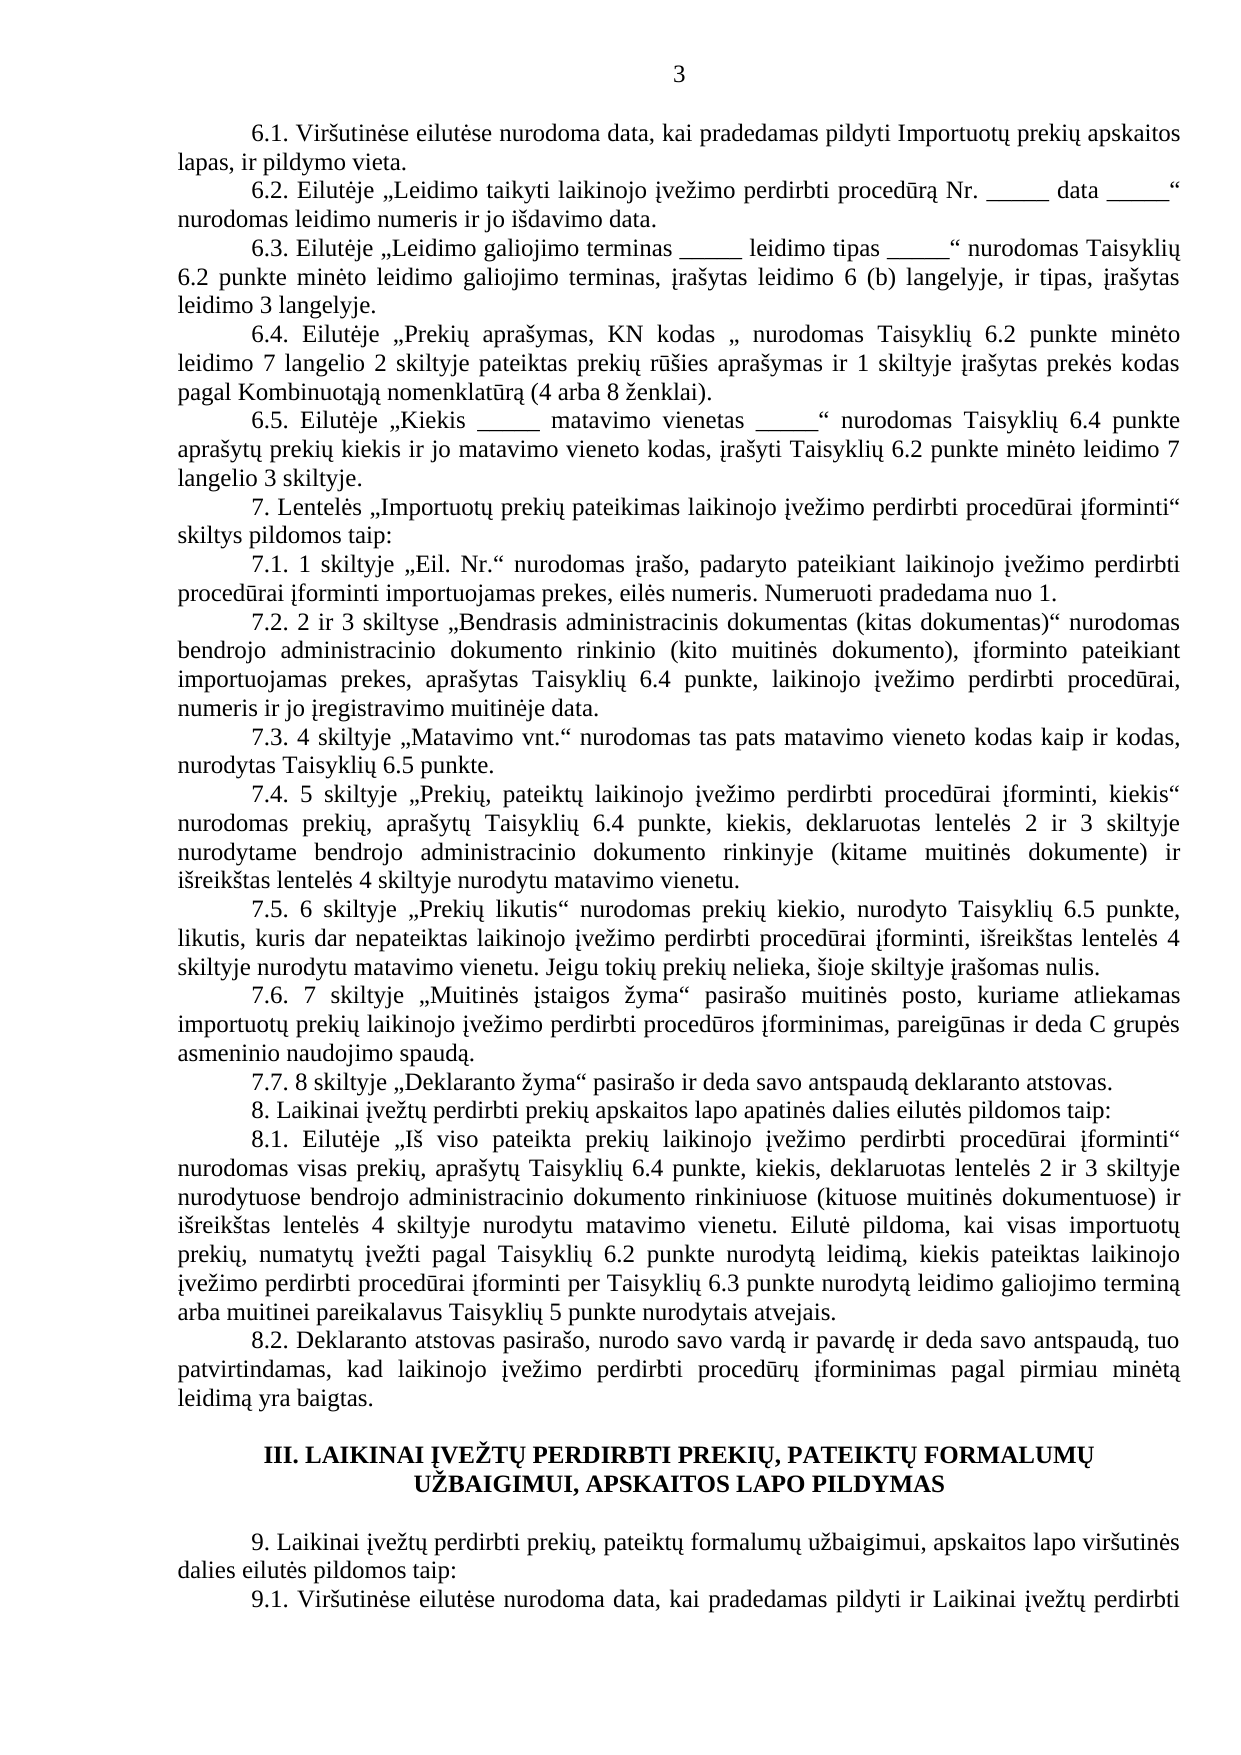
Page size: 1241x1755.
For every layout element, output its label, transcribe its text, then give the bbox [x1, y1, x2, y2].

text 9.1. Viršutinėse eilutėse nurodoma data, kai pradedamas pildyti ir Laikinai įvežtų perdirbti [177, 1584, 1181, 1613]
text 8.2. Deklaranto atstovas pasirašo, nurodo savo vardą ir pavardę ir deda savo antspaudą, tuo patvirtindamas, kad laikinojo įvežimo perdirbti procedūrų įforminimas pagal pirmiau minėtą leidimą yra baigtas. [177, 1326, 1181, 1412]
text 7.2. 2 ir 3 skiltyse „Bendrasis administracinis dokumentas (kitas dokumentas)“ nurodomas bendrojo administracinio dokumento rinkinio (kito muitinės dokumento), įforminto pateikiant importuojamas prekes, aprašytas Taisyklių 6.4 punkte, laikinojo įvežimo perdirbti procedūrai, numeris ir jo įregistravimo muitinėje data. [177, 607, 1181, 722]
text 7.5. 6 skiltyje „Prekių likutis“ nurodomas prekių kiekio, nurodyto Taisyklių 6.5 punkte, likutis, kuris dar nepateiktas laikinojo įvežimo perdirbti procedūrai įforminti, išreikštas lentelės 4 skiltyje nurodytu matavimo vienetu. Jeigu tokių prekių nelieka, šioje skiltyje įrašomas nulis. [177, 894, 1181, 981]
text 8. Laikinai įvežtų perdirbti prekių apskaitos lapo apatinės dalies eilutės pildomos taip: [177, 1096, 1181, 1124]
text 6.1. Viršutinėse eilutėse nurodoma data, kai pradedamas pildyti Importuotų prekių apskaitos lapas, ir pildymo vieta. [177, 118, 1181, 176]
text 7.3. 4 skiltyje „Matavimo vnt.“ nurodomas tas pats matavimo vieneto kodas kaip ir kodas, nurodytas Taisyklių 6.5 punkte. [177, 722, 1181, 779]
text 6.3. Eilutėje „Leidimo galiojimo terminas _____ leidimo tipas _____“ nurodomas Taisyklių 6.2 punkte minėto leidimo galiojimo terminas, įrašytas leidimo 6 (b) langelyje, ir tipas, įrašytas leidimo 3 langelyje. [177, 233, 1181, 319]
text 8.1. Eilutėje „Iš viso pateikta prekių laikinojo įvežimo perdirbti procedūrai įforminti“ nurodomas visas prekių, aprašytų Taisyklių 6.4 punkte, kiekis, deklaruotas lentelės 2 ir 3 skiltyje nurodytuose bendrojo administracinio dokumento rinkiniuose (kituose muitinės dokumentuose) ir išreikštas lentelės 4 skiltyje nurodytu matavimo vienetu. Eilutė pildoma, kai visas importuotų prekių, numatytų įvežti pagal Taisyklių 6.2 punkte nurodytą leidimą, kiekis pateiktas laikinojo įvežimo perdirbti procedūrai įforminti per Taisyklių 6.3 punkte nurodytą leidimo galiojimo terminą arba muitinei pareikalavus Taisyklių 5 punkte nurodytais atvejais. [177, 1124, 1181, 1326]
text III. LAIKINAI ĮVEŽTŲ PERDIRBTI PREKIŲ, PATEIKTŲ FORMALUMŲ UŽBAIGIMUI, APSKAITOS LAPO PILDYMAS [177, 1441, 1181, 1498]
text 6.4. Eilutėje „Prekių aprašymas, KN kodas „ nurodomas Taisyklių 6.2 punkte minėto leidimo 7 langelio 2 skiltyje pateiktas prekių rūšies aprašymas ir 1 skiltyje įrašytas prekės kodas pagal Kombinuotąją nomenklatūrą (4 arba 8 ženklai). [177, 319, 1181, 406]
text 7.7. 8 skiltyje „Deklaranto žyma“ pasirašo ir deda savo antspaudą deklaranto atstovas. [177, 1067, 1181, 1096]
text 9. Laikinai įvežtų perdirbti prekių, pateiktų formalumų užbaigimui, apskaitos lapo viršutinės dalies eilutės pildomos taip: [177, 1527, 1181, 1584]
text 7.1. 1 skiltyje „Eil. Nr.“ nurodomas įrašo, padaryto pateikiant laikinojo įvežimo perdirbti procedūrai įforminti importuojamas prekes, eilės numeris. Numeruoti pradedama nuo 1. [177, 549, 1181, 607]
text 6.2. Eilutėje „Leidimo taikyti laikinojo įvežimo perdirbti procedūrą Nr. _____ data _____“ nurodomas leidimo numeris ir jo išdavimo data. [177, 176, 1181, 233]
text 7.6. 7 skiltyje „Muitinės įstaigos žyma“ pasirašo muitinės posto, kuriame atliekamas importuotų prekių laikinojo įvežimo perdirbti procedūros įforminimas, pareigūnas ir deda C grupės asmeninio naudojimo spaudą. [177, 981, 1181, 1067]
text 7.4. 5 skiltyje „Prekių, pateiktų laikinojo įvežimo perdirbti procedūrai įforminti, kiekis“ nurodomas prekių, aprašytų Taisyklių 6.4 punkte, kiekis, deklaruotas lentelės 2 ir 3 skiltyje nurodytame bendrojo administracinio dokumento rinkinyje (kitame muitinės dokumente) ir išreikštas lentelės 4 skiltyje nurodytu matavimo vienetu. [177, 779, 1181, 894]
text 6.5. Eilutėje „Kiekis _____ matavimo vienetas _____“ nurodomas Taisyklių 6.4 punkte aprašytų prekių kiekis ir jo matavimo vieneto kodas, įrašyti Taisyklių 6.2 punkte minėto leidimo 7 langelio 3 skiltyje. [177, 406, 1181, 492]
text 7. Lentelės „Importuotų prekių pateikimas laikinojo įvežimo perdirbti procedūrai įforminti“ skiltys pildomos taip: [177, 492, 1181, 549]
